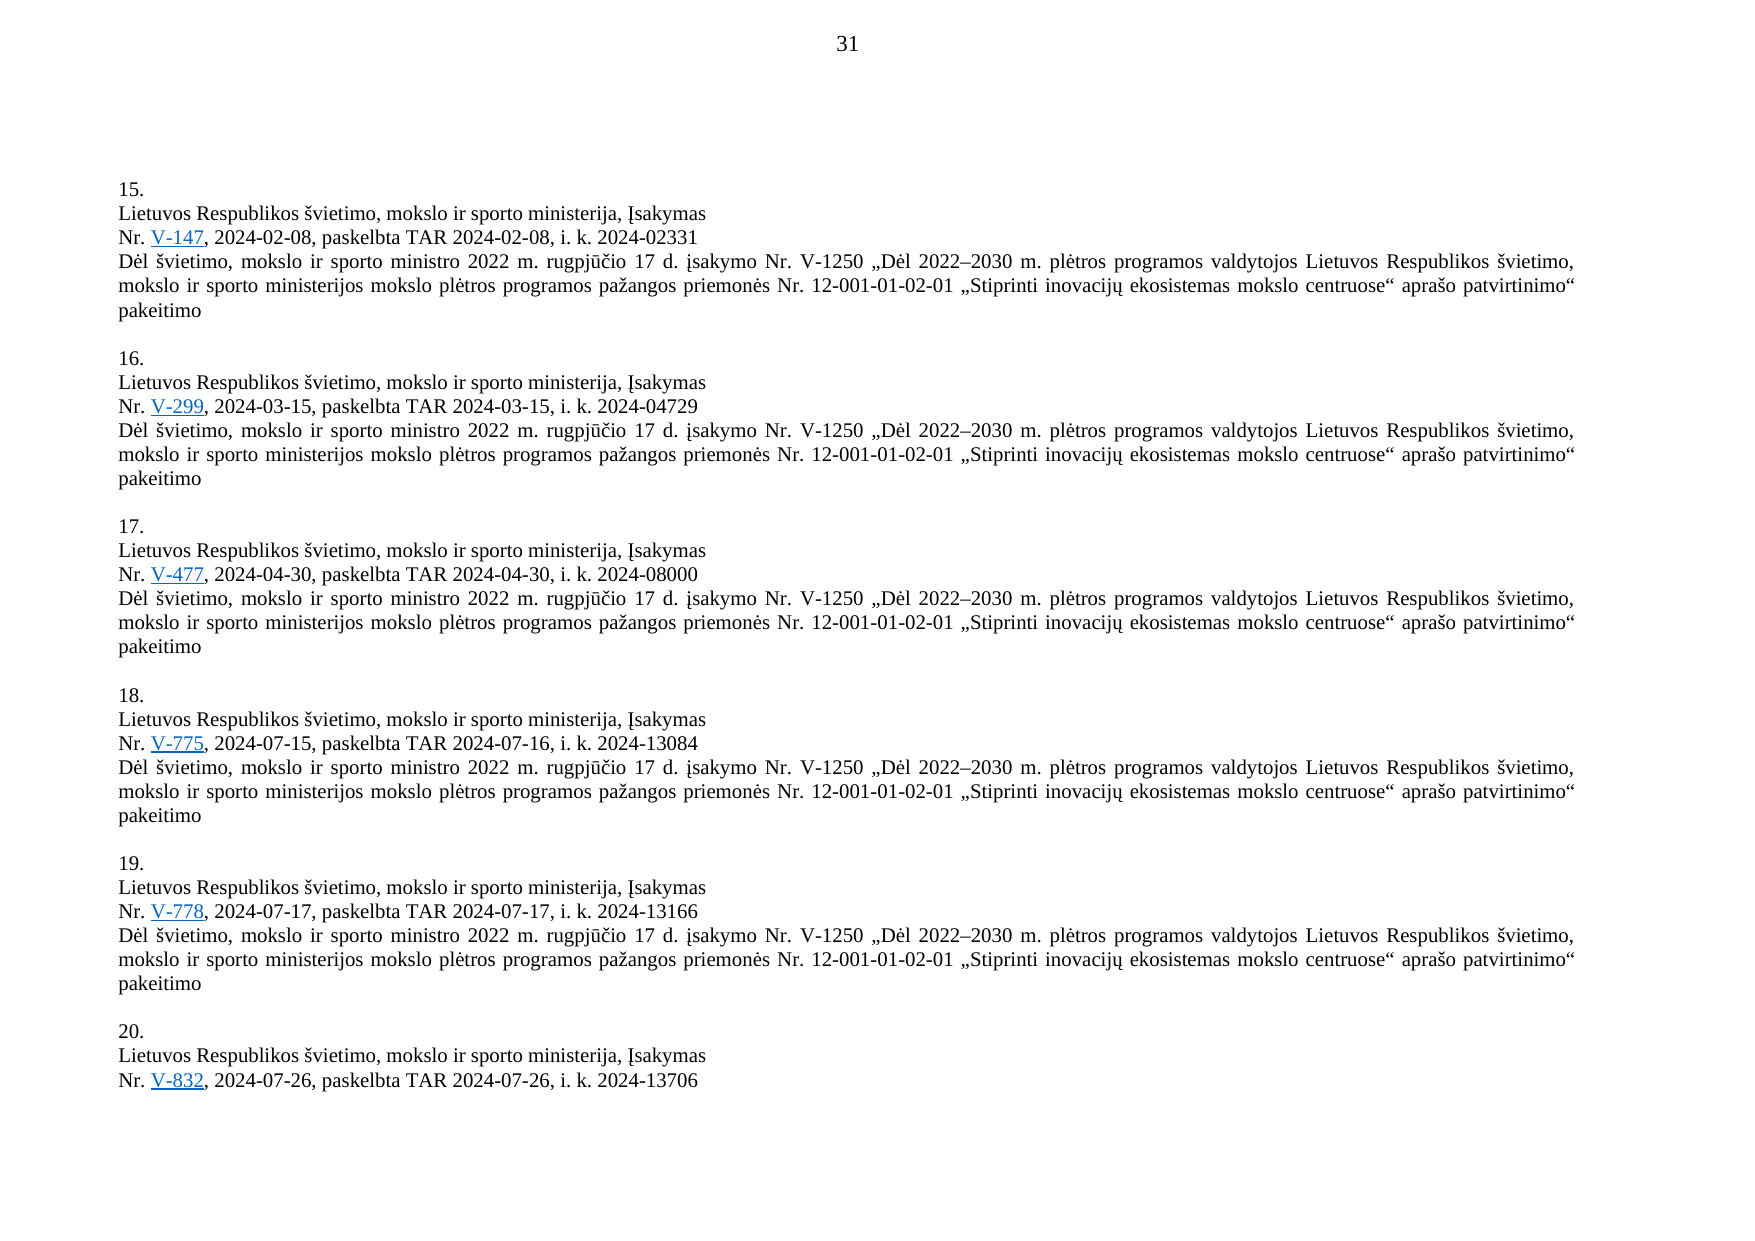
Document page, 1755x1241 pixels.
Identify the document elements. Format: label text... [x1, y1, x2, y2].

text Lietuvos Respublikos švietimo, mokslo ir sporto ministerija, Įsakymas [118, 201, 1577, 225]
text Dėl švietimo, mokslo ir sporto ministro 2022 m. rugpjūčio 17 d. įsakymo Nr. V-1250 „Dėl 2022–2030 m. plėtros programos valdytojos Lietuvos Respublikos švietimo, mokslo ir sporto ministerijos mokslo plėtros programos pažangos priemonės Nr. 12-001-01-02-01 „Stiprinti inovacijų ekosistemas mokslo centruose“ aprašo patvirtinimo“ pakeitimo [118, 418, 1577, 490]
text Lietuvos Respublikos švietimo, mokslo ir sporto ministerija, Įsakymas [118, 1043, 1577, 1067]
text Dėl švietimo, mokslo ir sporto ministro 2022 m. rugpjūčio 17 d. įsakymo Nr. V-1250 „Dėl 2022–2030 m. plėtros programos valdytojos Lietuvos Respublikos švietimo, mokslo ir sporto ministerijos mokslo plėtros programos pažangos priemonės Nr. 12-001-01-02-01 „Stiprinti inovacijų ekosistemas mokslo centruose“ aprašo patvirtinimo“ pakeitimo [118, 923, 1577, 995]
text Nr. V-477, 2024-04-30, paskelbta TAR 2024-04-30, i. k. 2024-08000 [118, 562, 1577, 586]
text 16. [118, 346, 1577, 370]
text Lietuvos Respublikos švietimo, mokslo ir sporto ministerija, Įsakymas [118, 875, 1577, 899]
text Nr. V-832, 2024-07-26, paskelbta TAR 2024-07-26, i. k. 2024-13706 [118, 1067, 1577, 1092]
text 20. [118, 1019, 1577, 1043]
text Lietuvos Respublikos švietimo, mokslo ir sporto ministerija, Įsakymas [118, 370, 1577, 394]
text Dėl švietimo, mokslo ir sporto ministro 2022 m. rugpjūčio 17 d. įsakymo Nr. V-1250 „Dėl 2022–2030 m. plėtros programos valdytojos Lietuvos Respublikos švietimo, mokslo ir sporto ministerijos mokslo plėtros programos pažangos priemonės Nr. 12-001-01-02-01 „Stiprinti inovacijų ekosistemas mokslo centruose“ aprašo patvirtinimo“ pakeitimo [118, 755, 1577, 827]
text 18. [118, 682, 1577, 707]
text 19. [118, 851, 1577, 875]
text Dėl švietimo, mokslo ir sporto ministro 2022 m. rugpjūčio 17 d. įsakymo Nr. V-1250 „Dėl 2022–2030 m. plėtros programos valdytojos Lietuvos Respublikos švietimo, mokslo ir sporto ministerijos mokslo plėtros programos pažangos priemonės Nr. 12-001-01-02-01 „Stiprinti inovacijų ekosistemas mokslo centruose“ aprašo patvirtinimo“ pakeitimo [118, 249, 1577, 322]
text Lietuvos Respublikos švietimo, mokslo ir sporto ministerija, Įsakymas [118, 538, 1577, 562]
text Dėl švietimo, mokslo ir sporto ministro 2022 m. rugpjūčio 17 d. įsakymo Nr. V-1250 „Dėl 2022–2030 m. plėtros programos valdytojos Lietuvos Respublikos švietimo, mokslo ir sporto ministerijos mokslo plėtros programos pažangos priemonės Nr. 12-001-01-02-01 „Stiprinti inovacijų ekosistemas mokslo centruose“ aprašo patvirtinimo“ pakeitimo [118, 586, 1577, 658]
text Nr. V-775, 2024-07-15, paskelbta TAR 2024-07-16, i. k. 2024-13084 [118, 731, 1577, 755]
text 15. [118, 177, 1577, 201]
text Lietuvos Respublikos švietimo, mokslo ir sporto ministerija, Įsakymas [118, 707, 1577, 731]
text Nr. V-147, 2024-02-08, paskelbta TAR 2024-02-08, i. k. 2024-02331 [118, 225, 1577, 249]
text Nr. V-299, 2024-03-15, paskelbta TAR 2024-03-15, i. k. 2024-04729 [118, 394, 1577, 418]
text 17. [118, 514, 1577, 538]
text Nr. V-778, 2024-07-17, paskelbta TAR 2024-07-17, i. k. 2024-13166 [118, 899, 1577, 923]
